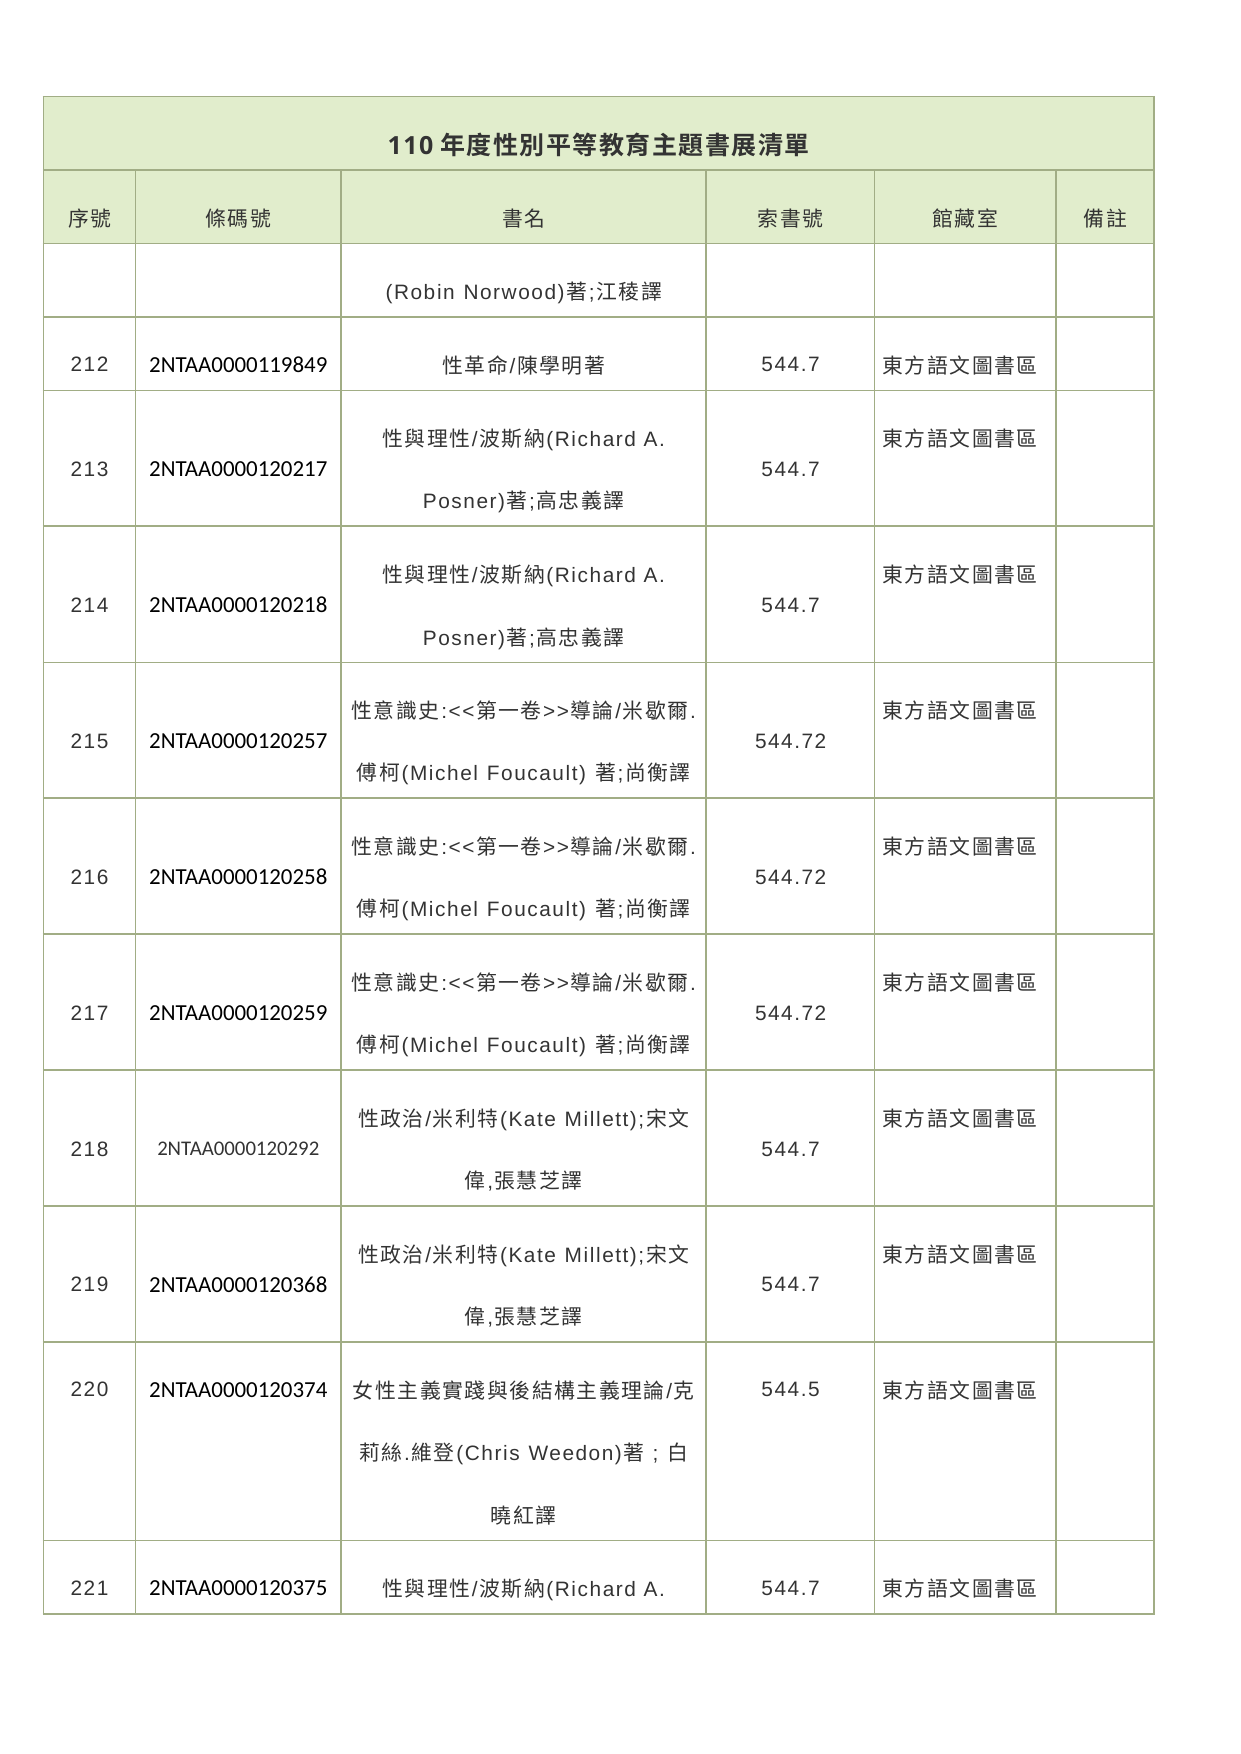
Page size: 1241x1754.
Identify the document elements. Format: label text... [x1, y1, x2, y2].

table_cell [1057, 318, 1153, 389]
table_cell 216 [44, 799, 135, 933]
table_cell [1057, 935, 1153, 1069]
table_cell 2NTAA0000120258 [136, 799, 340, 933]
table_cell 212 [44, 318, 135, 389]
table_cell 東方語文圖書區 [875, 1343, 1055, 1539]
table_cell 條碼號 [136, 171, 340, 243]
table_cell 2NTAA0000120374 [136, 1343, 340, 1539]
table_cell 性與理性/波斯納(Richard A. [342, 1541, 705, 1613]
table_cell 性與理性/波斯納(Richard A. Posner)著;高忠義譯 [342, 527, 705, 661]
table_cell 東方語文圖書區 [875, 799, 1055, 933]
table_cell 218 [44, 1071, 135, 1205]
table_cell 214 [44, 527, 135, 661]
table_cell 序號 [44, 171, 135, 243]
table_cell 東方語文圖書區 [875, 391, 1055, 525]
table_cell 2NTAA0000120375 [136, 1541, 340, 1613]
table_cell 館藏室 [875, 171, 1055, 243]
table_cell (Robin Norwood)著;江稜譯 [342, 244, 705, 316]
table_cell 東方語文圖書區 [875, 318, 1055, 389]
table_cell 性與理性/波斯納(Richard A. Posner)著;高忠義譯 [342, 391, 705, 525]
table_cell [1057, 1343, 1153, 1539]
table_cell 213 [44, 391, 135, 525]
table_cell 性意識史:<<第一卷>>導論/米歇爾.傅柯(Michel Foucault) 著;尚衡譯 [342, 663, 705, 797]
table_cell 221 [44, 1541, 135, 1613]
table_cell 215 [44, 663, 135, 797]
table_cell 性意識史:<<第一卷>>導論/米歇爾.傅柯(Michel Foucault) 著;尚衡譯 [342, 799, 705, 933]
table_cell 544.7 [707, 1207, 874, 1341]
table_cell 東方語文圖書區 [875, 527, 1055, 661]
table_cell 性革命/陳學明著 [342, 318, 705, 389]
table_cell [1057, 1207, 1153, 1341]
table_cell 217 [44, 935, 135, 1069]
table_cell 220 [44, 1343, 135, 1539]
table_cell [1057, 663, 1153, 797]
table_cell 東方語文圖書區 [875, 1207, 1055, 1341]
table_cell 544.7 [707, 1071, 874, 1205]
table_cell 女性主義實踐與後結構主義理論/克莉絲.維登(Chris Weedon)著 ; 白曉紅譯 [342, 1343, 705, 1539]
table_cell 2NTAA0000119849 [136, 318, 340, 389]
table_cell [136, 244, 340, 316]
table_cell [1057, 244, 1153, 316]
table_cell [1057, 391, 1153, 525]
table_cell 索書號 [707, 171, 874, 243]
table_cell 2NTAA0000120368 [136, 1207, 340, 1341]
table_cell 2NTAA0000120259 [136, 935, 340, 1069]
table_cell 544.72 [707, 663, 874, 797]
table_cell 544.5 [707, 1343, 874, 1539]
table_cell [1057, 1541, 1153, 1613]
table_cell 東方語文圖書區 [875, 663, 1055, 797]
table_cell 書名 [342, 171, 705, 243]
table_cell 219 [44, 1207, 135, 1341]
table_cell 2NTAA0000120292 [136, 1071, 340, 1205]
table_cell 2NTAA0000120257 [136, 663, 340, 797]
table_cell 備註 [1057, 171, 1153, 243]
table_cell 544.7 [707, 1541, 874, 1613]
table_cell 東方語文圖書區 [875, 1071, 1055, 1205]
table_cell 2NTAA0000120217 [136, 391, 340, 525]
table_cell 性政治/米利特(Kate Millett);宋文偉,張慧芝譯 [342, 1071, 705, 1205]
table_cell 東方語文圖書區 [875, 1541, 1055, 1613]
table_cell 性政治/米利特(Kate Millett);宋文偉,張慧芝譯 [342, 1207, 705, 1341]
table_cell 544.72 [707, 799, 874, 933]
table_cell [1057, 527, 1153, 661]
table_cell 性意識史:<<第一卷>>導論/米歇爾.傅柯(Michel Foucault) 著;尚衡譯 [342, 935, 705, 1069]
table_cell [1057, 1071, 1153, 1205]
table_cell 2NTAA0000120218 [136, 527, 340, 661]
table_header 110年度性別平等教育主題書展清單 [44, 97, 1153, 169]
table_cell 544.72 [707, 935, 874, 1069]
table_cell [44, 244, 135, 316]
table_cell 544.7 [707, 318, 874, 389]
table_cell [875, 244, 1055, 316]
table_cell [707, 244, 874, 316]
table_cell 東方語文圖書區 [875, 935, 1055, 1069]
table_cell [1057, 799, 1153, 933]
table_cell 544.7 [707, 391, 874, 525]
table_cell 544.7 [707, 527, 874, 661]
